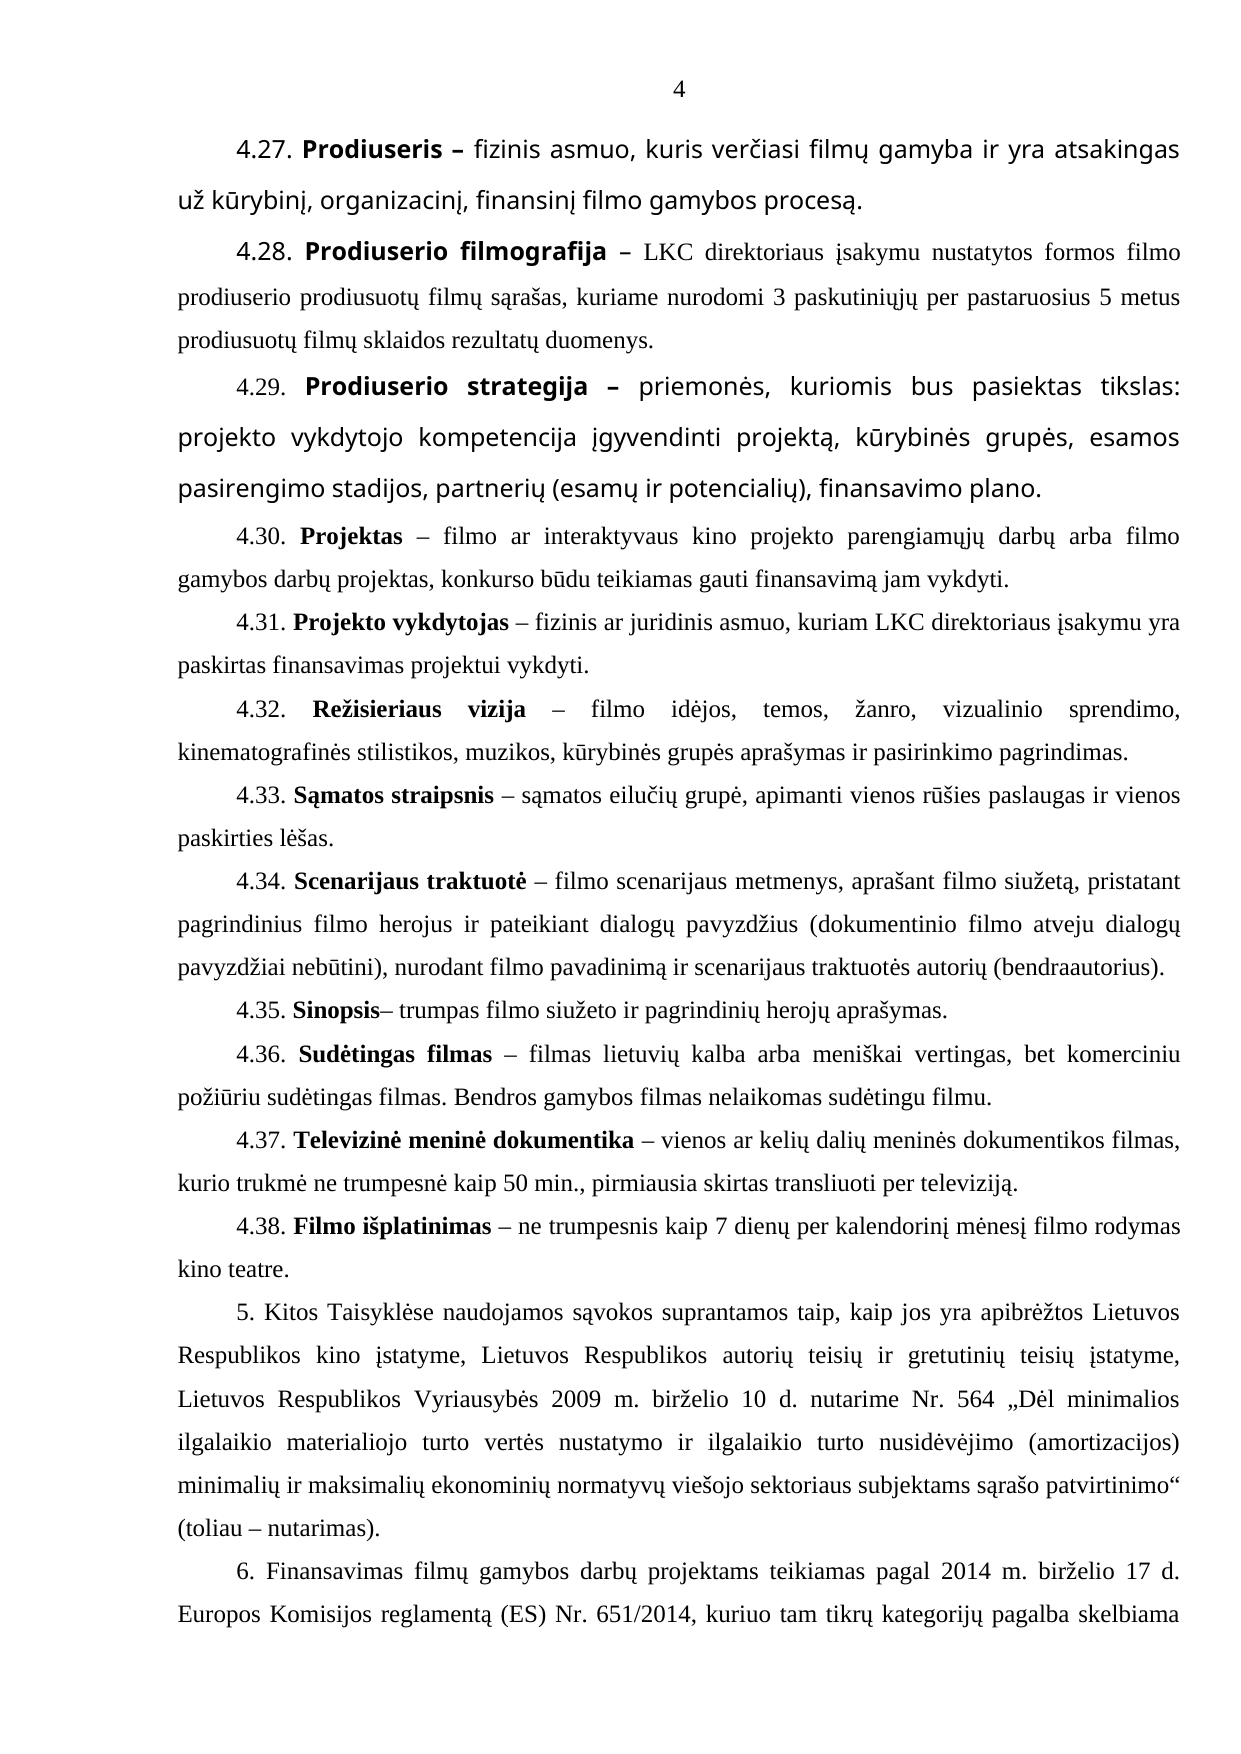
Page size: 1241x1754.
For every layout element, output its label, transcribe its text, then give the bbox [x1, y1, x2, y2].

text 4.31. Projekto vykdytojas – fizinis ar juridinis asmuo, kuriam LKC direktoriaus įsakymu yra paskirtas finansavimas projektui vykdyti. [177, 607, 1181, 679]
text 4.33. Sąmatos straipsnis – sąmatos eilučių grupė, apimanti vienos rūšies paslaugas ir vienos paskirties lėšas. [177, 780, 1181, 852]
text 4.34. Scenarijaus traktuotė – filmo scenarijaus metmenys, aprašant filmo siužetą, pristatant pagrindinius filmo herojus ir pateikiant dialogų pavyzdžius (dokumentinio filmo atveju dialogų pavyzdžiai nebūtini), nurodant filmo pavadinimą ir scenarijaus traktuotės autorių (bendraautorius). [177, 866, 1181, 981]
text 4.37. Televizinė meninė dokumentika – vienos ar kelių dalių meninės dokumentikos filmas, kurio trukmė ne trumpesnė kaip 50 min., pirmiausia skirtas transliuoti per televiziją. [177, 1125, 1181, 1197]
text 4.27. Prodiuseris – fizinis asmuo, kuris verčiasi filmų gamyba ir yra atsakingas už kūrybinį, organizacinį, finansinį filmo gamybos procesą. [177, 131, 1181, 216]
text 4.36. Sudėtingas filmas – filmas lietuvių kalba arba meniškai vertingas, bet komerciniu požiūriu sudėtingas filmas. Bendros gamybos filmas nelaikomas sudėtingu filmu. [177, 1039, 1181, 1111]
text 4.28. Prodiuserio filmografija – LKC direktoriaus įsakymu nustatytos formos filmo prodiuserio prodiusuotų filmų sąrašas, kuriame nurodomi 3 paskutiniųjų per pastaruosius 5 metus prodiusuotų filmų sklaidos rezultatų duomenys. [177, 233, 1181, 354]
text 5. Kitos Taisyklėse naudojamos sąvokos suprantamos taip, kaip jos yra apibrėžtos Lietuvos Respublikos kino įstatyme, Lietuvos Respublikos autorių teisių ir gretutinių teisių įstatyme, Lietuvos Respublikos Vyriausybės 2009 m. birželio 10 d. nutarime Nr. 564 „Dėl minimalios ilgalaikio materialiojo turto vertės nustatymo ir ilgalaikio turto nusidėvėjimo (amortizacijos) minimalių ir maksimalių ekonominių normatyvų viešojo sektoriaus subjektams sąrašo patvirtinimo“ (toliau – nutarimas). [177, 1297, 1181, 1542]
text 4.38. Filmo išplatinimas – ne trumpesnis kaip 7 dienų per kalendorinį mėnesį filmo rodymas kino teatre. [177, 1211, 1181, 1283]
text 4.35. Sinopsis– trumpas filmo siužeto ir pagrindinių herojų aprašymas. [177, 996, 1181, 1024]
text 4.30. Projektas – filmo ar interaktyvaus kino projekto parengiamųjų darbų arba filmo gamybos darbų projektas, konkurso būdu teikiamas gauti finansavimą jam vykdyti. [177, 521, 1181, 593]
text 4.32. Režisieriaus vizija – filmo idėjos, temos, žanro, vizualinio sprendimo, kinematografinės stilistikos, muzikos, kūrybinės grupės aprašymas ir pasirinkimo pagrindimas. [177, 694, 1181, 766]
text 6. Finansavimas filmų gamybos darbų projektams teikiamas pagal 2014 m. birželio 17 d. Europos Komisijos reglamentą (ES) Nr. 651/2014, kuriuo tam tikrų kategorijų pagalba skelbiama [177, 1556, 1181, 1628]
text 4.29. Prodiuserio strategija – priemonės, kuriomis bus pasiektas tikslas: projekto vykdytojo kompetencija įgyvendinti projektą, kūrybinės grupės, esamos pasirengimo stadijos, partnerių (esamų ir potencialių), finansavimo plano. [177, 368, 1181, 504]
